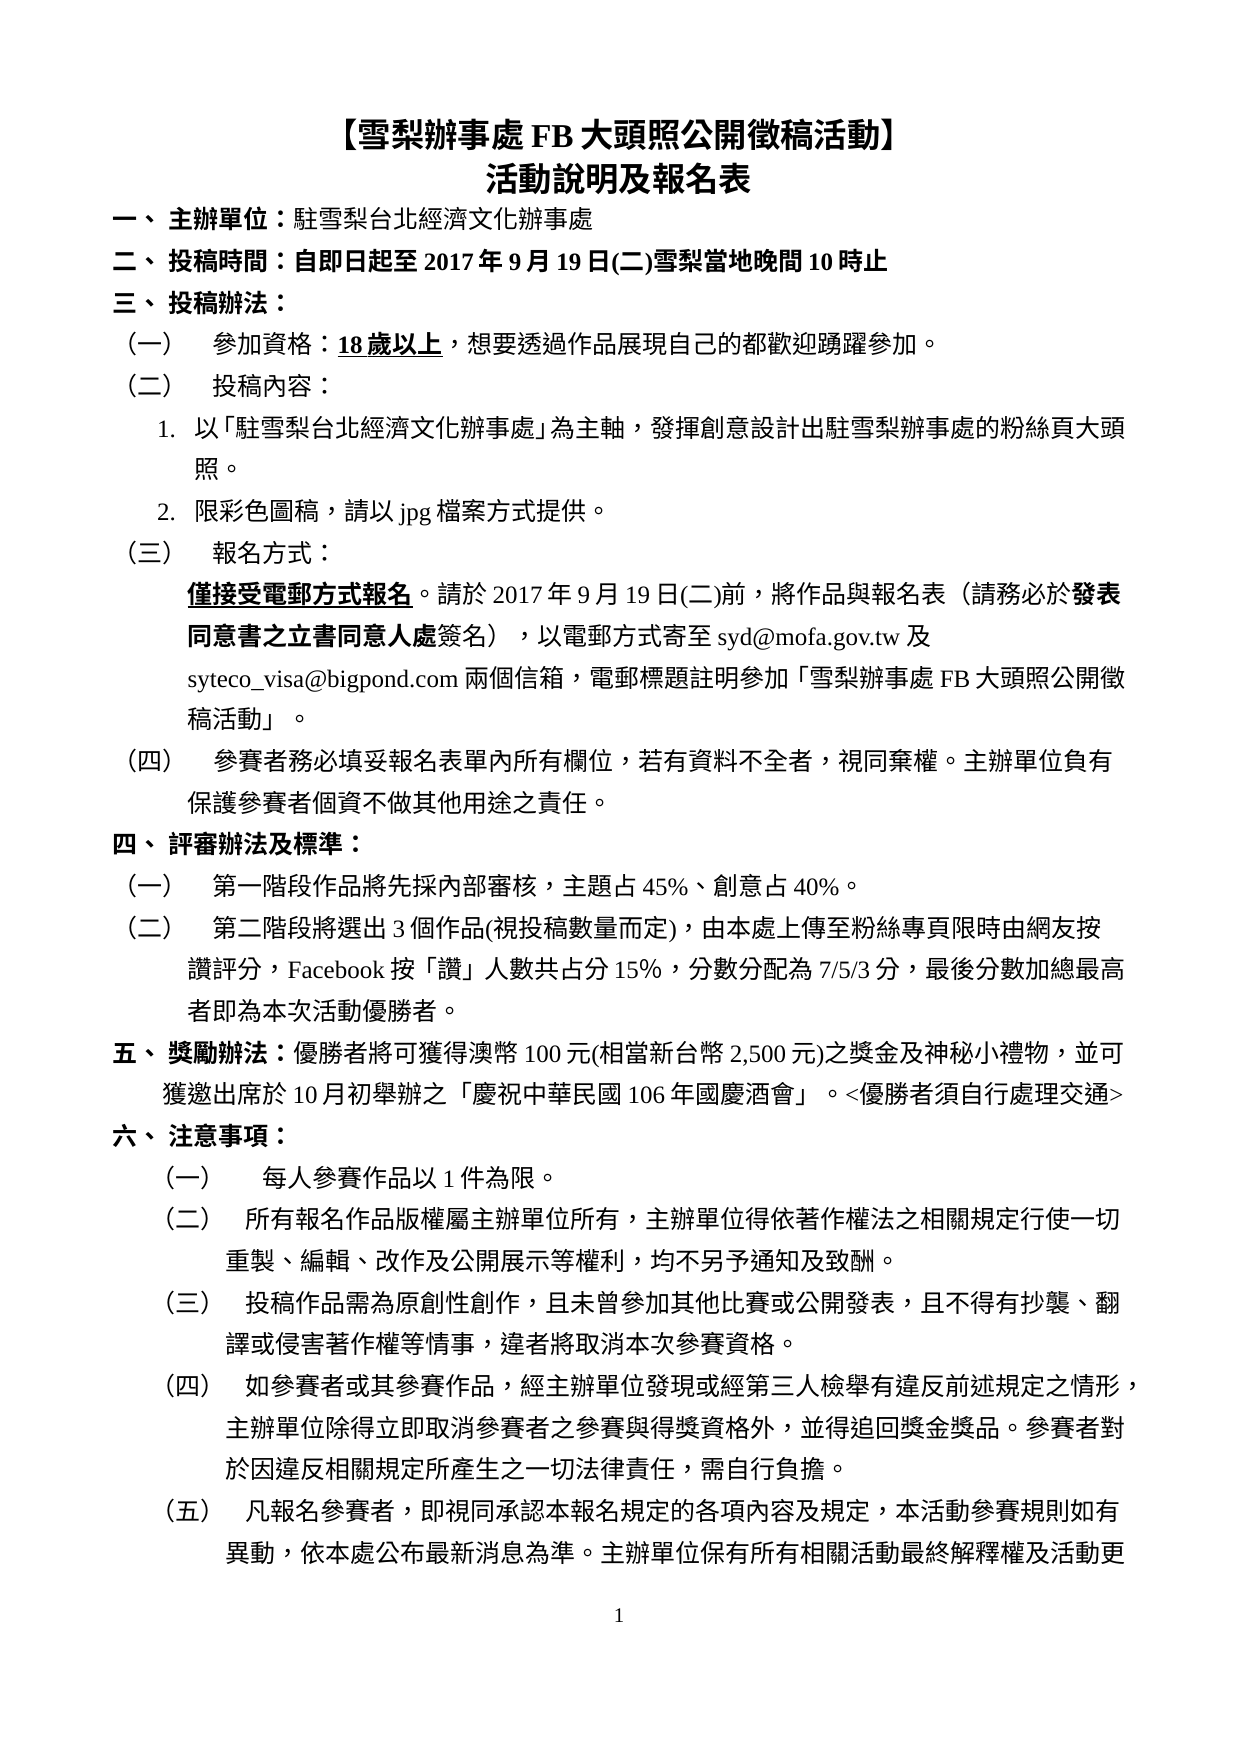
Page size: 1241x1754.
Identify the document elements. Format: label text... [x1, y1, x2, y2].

list 如參賽者或其參賽作品，經主辦單位發現或經第三人檢舉有違反前述規定之情形，主辦單位除得立即取消參賽者之參賽與得獎資格外，並得追回獎金獎品。參賽者對於因違反相關規定所產生之一切法律責任，需自行負擔。 [150, 1367, 1125, 1486]
list 注意事項： [112, 1117, 1125, 1153]
list 限彩色圖稿，請以jpg檔案方式提供。 [157, 492, 1125, 528]
list 獎勵辦法：優勝者將可獲得澳幣100元(相當新台幣2,500元)之獎金及神秘小禮物，並可獲邀出席於10月初舉辦之「慶祝中華民國106年國慶酒會」。<優勝者須自行處理交通> [112, 1033, 1125, 1111]
list 所有報名作品版權屬主辦單位所有，主辦單位得依著作權法之相關規定行使一切重製、編輯、改作及公開展示等權利，均不另予通知及致酬。 [150, 1200, 1125, 1278]
list 主辦單位：駐雪梨台北經濟文化辦事處 [112, 200, 1125, 236]
list 評審辦法及標準： [112, 825, 1125, 861]
list 第一階段作品將先採內部審核，主題占45%、創意占40%。 [112, 867, 1125, 903]
list 每人參賽作品以1件為限。 [150, 1158, 1125, 1194]
list 投稿時間：自即日起至2017年9月19日(二)雪梨當地晚間10時止 [112, 242, 1125, 278]
list 投稿作品需為原創性創作，且未曾參加其他比賽或公開發表，且不得有抄襲、翻譯或侵害著作權等情事，違者將取消本次參賽資格。 [150, 1283, 1125, 1361]
list 第二階段將選出3個作品(視投稿數量而定)，由本處上傳至粉絲專頁限時由網友按讚評分，Facebook按「讚」人數共占分15％，分數分配為7/5/3分，最後分數加總最高者即為本次活動優勝者。 [112, 908, 1125, 1028]
text 活動說明及報名表 [112, 156, 1125, 200]
list 報名方式： [112, 533, 1125, 569]
list 凡報名參賽者，即視同承認本報名規定的各項內容及規定，本活動參賽規則如有異動，依本處公布最新消息為準。主辦單位保有所有相關活動最終解釋權及活動更 [150, 1492, 1125, 1569]
list 以「駐雪梨台北經濟文化辦事處」為主軸，發揮創意設計出駐雪梨辦事處的粉絲頁大頭照。 [157, 408, 1125, 486]
text 僅接受電郵方式報名。請於2017年9月19日(二)前，將作品與報名表（請務必於發表同意書之立書同意人處簽名），以電郵方式寄至syd@mofa.gov.tw 及 syteco_visa@bigpond.com 兩個信箱，電郵標題註明參加「雪梨辦事處FB大頭照公開徵稿活動」。 [187, 575, 1125, 736]
list 參賽者務必填妥報名表單內所有欄位，若有資料不全者，視同棄權。主辦單位負有保護參賽者個資不做其他用途之責任。 [112, 742, 1125, 819]
text 【雪梨辦事處FB大頭照公開徵稿活動】 [112, 112, 1125, 156]
list 投稿內容： [112, 367, 1125, 403]
list 參加資格：18歲以上，想要透過作品展現自己的都歡迎踴躍參加。 [112, 325, 1125, 361]
list 投稿辦法： [112, 283, 1125, 319]
